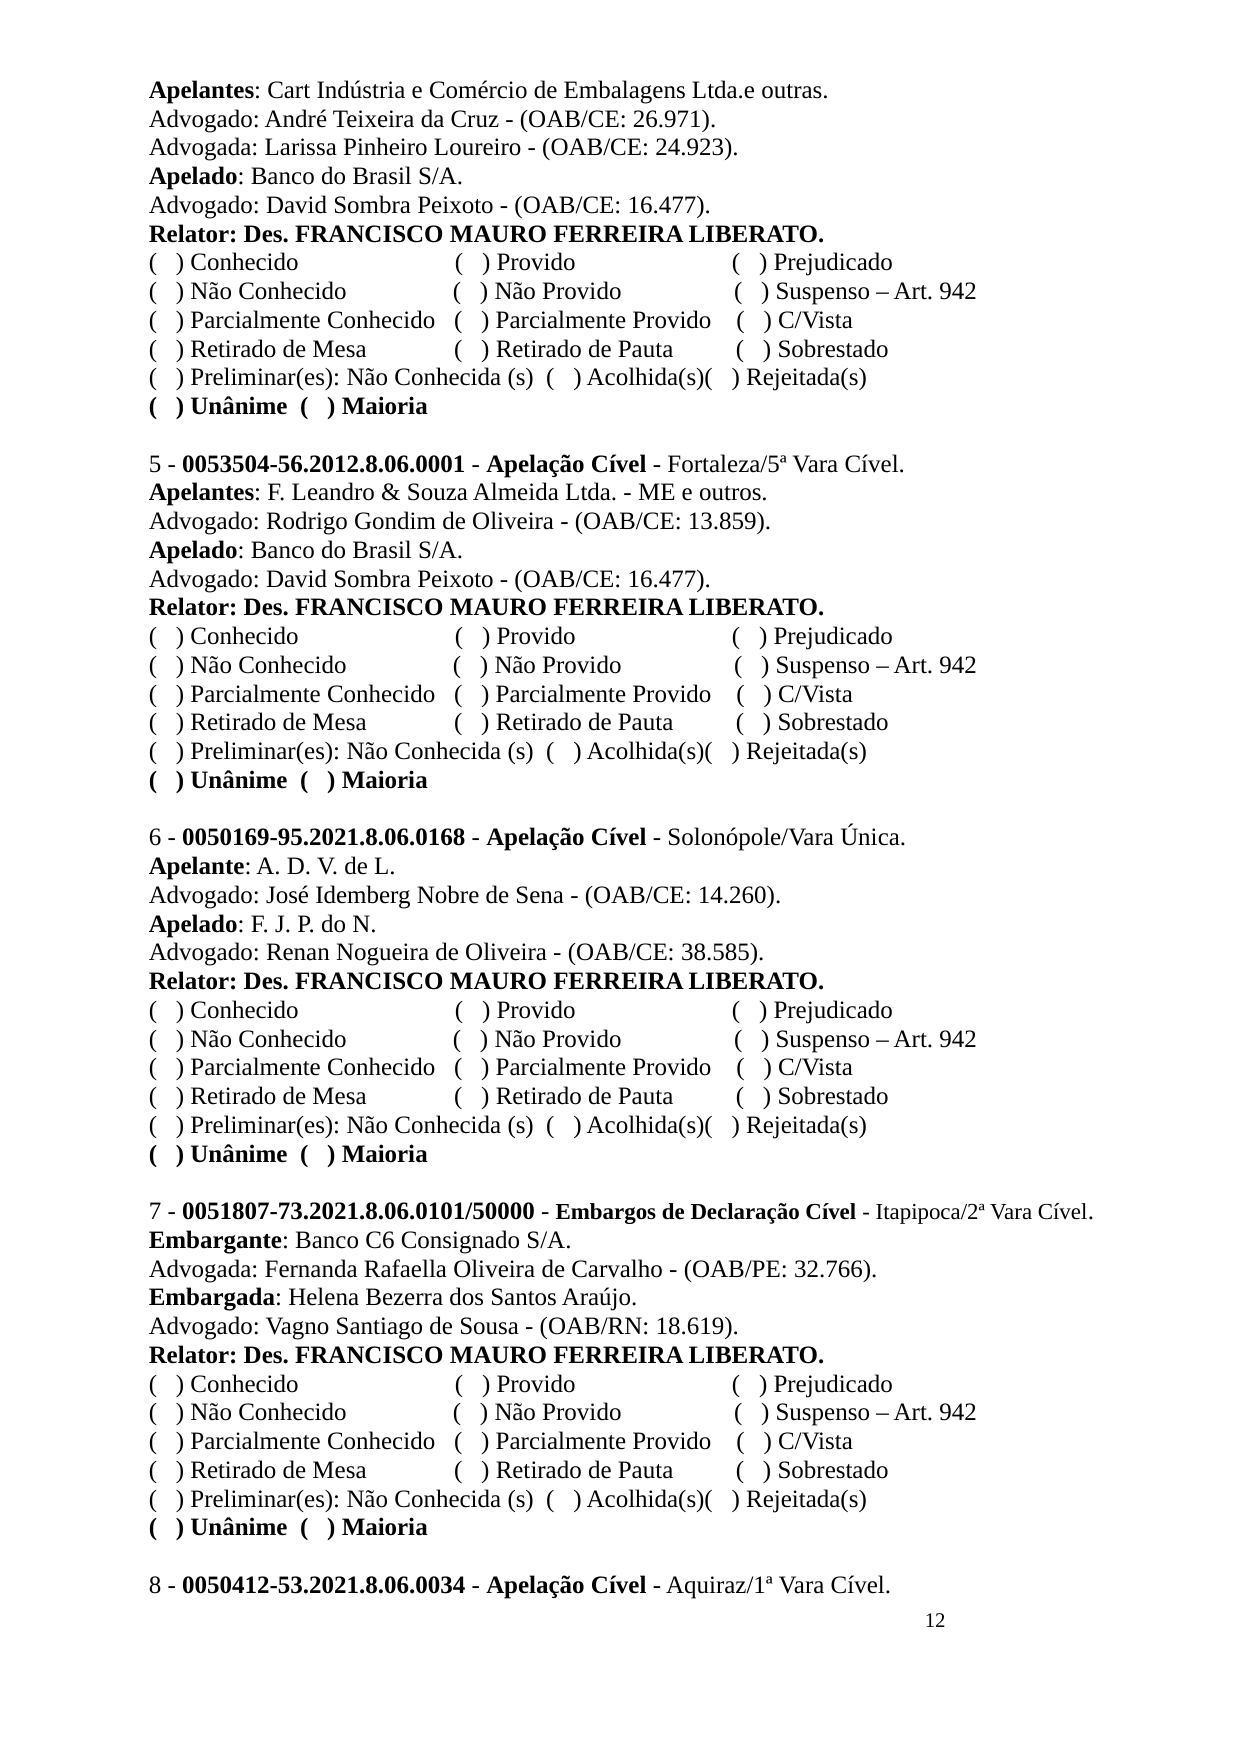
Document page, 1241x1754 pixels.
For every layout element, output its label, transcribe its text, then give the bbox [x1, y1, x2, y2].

text ( ) Não Conhecido ( ) Não Provido ( ) Suspenso – Art. 942 [148, 650, 1158, 679]
text ( ) Não Conhecido ( ) Não Provido ( ) Suspenso – Art. 942 [148, 1024, 1158, 1052]
text ( ) Conhecido ( ) Provido ( ) Prejudicado [148, 247, 1141, 276]
text ( ) Retirado de Mesa ( ) Retirado de Pauta ( ) Sobrestado [148, 707, 1158, 736]
text Apelantes: F. Leandro & Souza Almeida Ltda. - ME e outros. [148, 477, 1141, 506]
text Advogado: Vagno Santiago de Sousa - (OAB/RN: 18.619). [148, 1311, 1141, 1340]
text Advogado: David Sombra Peixoto - (OAB/CE: 16.477). [148, 190, 1141, 219]
text ( ) Conhecido ( ) Provido ( ) Prejudicado [148, 621, 1141, 650]
text 6 - 0050169-95.2021.8.06.0168 - Apelação Cível - Solonópole/Vara Única. [148, 822, 1141, 851]
text ( ) Unânime ( ) Maioria [148, 391, 1158, 420]
text ( ) Retirado de Mesa ( ) Retirado de Pauta ( ) Sobrestado [148, 1455, 1158, 1484]
text ( ) Não Conhecido ( ) Não Provido ( ) Suspenso – Art. 942 [148, 276, 1158, 305]
text ( ) Conhecido ( ) Provido ( ) Prejudicado [148, 995, 1141, 1024]
text ( ) Retirado de Mesa ( ) Retirado de Pauta ( ) Sobrestado [148, 1081, 1158, 1110]
text ( ) Preliminar(es): Não Conhecida (s) ( ) Acolhida(s)( ) Rejeitada(s) [148, 736, 1158, 765]
text Relator: Des. FRANCISCO MAURO FERREIRA LIBERATO. [148, 592, 1141, 621]
text ( ) Parcialmente Conhecido ( ) Parcialmente Provido ( ) C/Vista [148, 679, 1158, 707]
text Apelado: Banco do Brasil S/A. [148, 161, 1141, 190]
text Embargante: Banco C6 Consignado S/A. [148, 1225, 1141, 1254]
text ( ) Conhecido ( ) Provido ( ) Prejudicado [148, 1369, 1141, 1397]
text ( ) Retirado de Mesa ( ) Retirado de Pauta ( ) Sobrestado [148, 334, 1158, 362]
text Embargada: Helena Bezerra dos Santos Araújo. [148, 1282, 1141, 1311]
text Relator: Des. FRANCISCO MAURO FERREIRA LIBERATO. [148, 966, 1141, 995]
text 8 - 0050412-53.2021.8.06.0034 - Apelação Cível - Aquiraz/1ª Vara Cível. [148, 1570, 1141, 1599]
text ( ) Preliminar(es): Não Conhecida (s) ( ) Acolhida(s)( ) Rejeitada(s) [148, 362, 1158, 391]
text 7 - 0051807-73.2021.8.06.0101/50000 - Embargos de Declaração Cível - Itapipoca/2ª Vara Cível. [148, 1196, 1141, 1225]
text Relator: Des. FRANCISCO MAURO FERREIRA LIBERATO. [148, 219, 1141, 247]
text ( ) Unânime ( ) Maioria [148, 765, 1158, 794]
text ( ) Parcialmente Conhecido ( ) Parcialmente Provido ( ) C/Vista [148, 1426, 1158, 1455]
text ( ) Preliminar(es): Não Conhecida (s) ( ) Acolhida(s)( ) Rejeitada(s) [148, 1110, 1158, 1139]
text Relator: Des. FRANCISCO MAURO FERREIRA LIBERATO. [148, 1340, 1141, 1369]
text Advogado: David Sombra Peixoto - (OAB/CE: 16.477). [148, 564, 1141, 592]
text Advogada: Fernanda Rafaella Oliveira de Carvalho - (OAB/PE: 32.766). [148, 1254, 1141, 1282]
text ( ) Unânime ( ) Maioria [148, 1512, 1158, 1541]
text ( ) Unânime ( ) Maioria [148, 1139, 1158, 1167]
text Apelado: Banco do Brasil S/A. [148, 535, 1141, 564]
text ( ) Parcialmente Conhecido ( ) Parcialmente Provido ( ) C/Vista [148, 1052, 1158, 1081]
text 5 - 0053504-56.2012.8.06.0001 - Apelação Cível - Fortaleza/5ª Vara Cível. [148, 449, 1141, 477]
text ( ) Preliminar(es): Não Conhecida (s) ( ) Acolhida(s)( ) Rejeitada(s) [148, 1484, 1158, 1512]
text Apelado: F. J. P. do N. [148, 909, 1141, 937]
text Apelantes: Cart Indústria e Comércio de Embalagens Ltda.e outras. [148, 75, 1141, 104]
text Advogado: José Idemberg Nobre de Sena - (OAB/CE: 14.260). [148, 880, 1141, 909]
text ( ) Não Conhecido ( ) Não Provido ( ) Suspenso – Art. 942 [148, 1397, 1158, 1426]
text Advogada: Larissa Pinheiro Loureiro - (OAB/CE: 24.923). [148, 132, 1141, 161]
text Advogado: André Teixeira da Cruz - (OAB/CE: 26.971). [148, 104, 1141, 132]
text ( ) Parcialmente Conhecido ( ) Parcialmente Provido ( ) C/Vista [148, 305, 1158, 334]
text Advogado: Renan Nogueira de Oliveira - (OAB/CE: 38.585). [148, 937, 1141, 966]
text Advogado: Rodrigo Gondim de Oliveira - (OAB/CE: 13.859). [148, 506, 1141, 535]
text Apelante: A. D. V. de L. [148, 851, 1141, 880]
